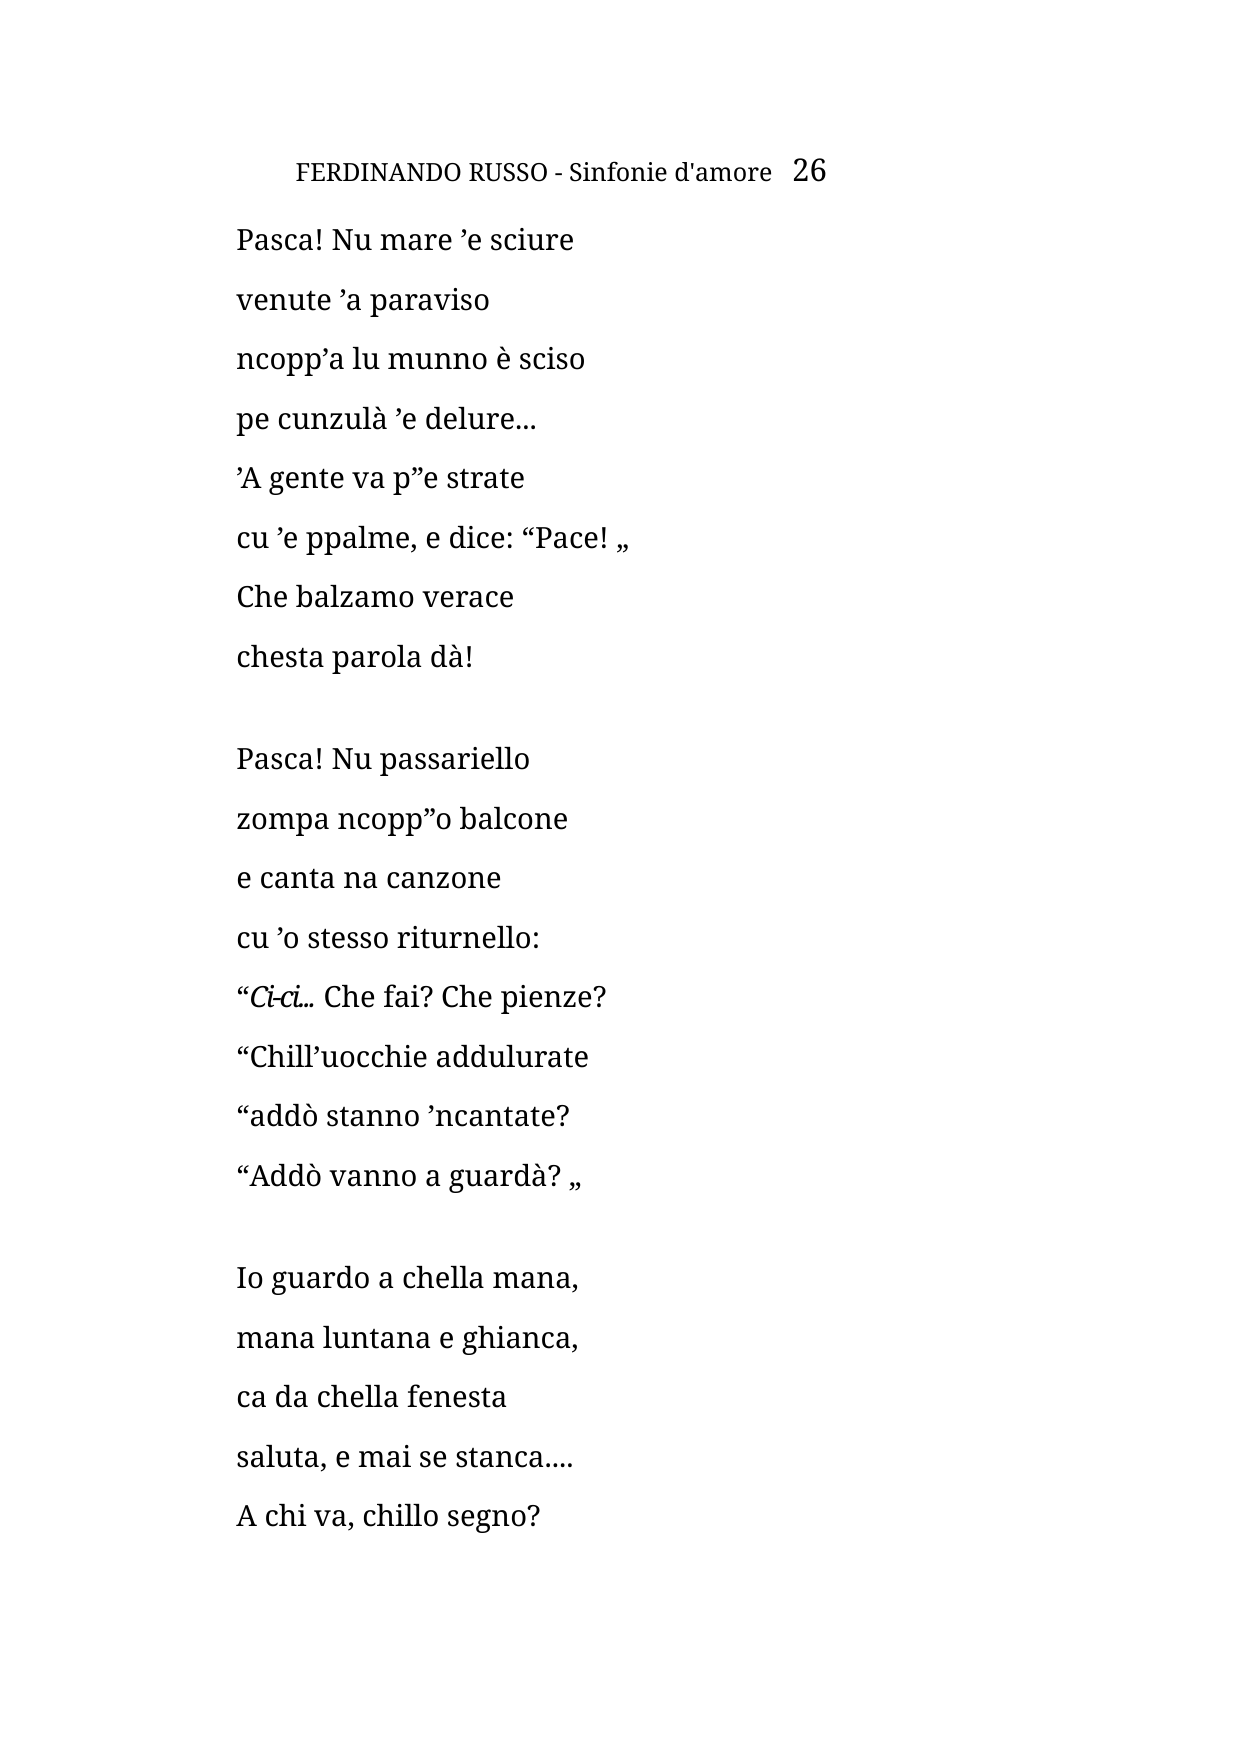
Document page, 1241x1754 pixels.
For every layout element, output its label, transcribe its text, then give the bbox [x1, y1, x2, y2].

text e canta na canzone [177, 858, 945, 897]
text “Addò vanno a guardà? „ [177, 1155, 945, 1195]
text “Chill’uocchie addulurate [177, 1036, 945, 1076]
text Io guardo a chella mana, [177, 1258, 945, 1297]
text chesta parola dà! [177, 636, 945, 676]
text “addò stanno ’ncantate? [177, 1096, 945, 1135]
text Che balzamo verace [177, 577, 945, 616]
text Pasca! Nu passariello [177, 739, 945, 778]
text cu ’o stesso riturnello: [177, 917, 945, 957]
text “Ci-ci... Che fai? Che pienze? [177, 977, 945, 1016]
text saluta, e mai se stanca.... [177, 1436, 945, 1476]
text zompa ncopp”o balcone [177, 798, 945, 838]
text Pasca! Nu mare ’e sciure [177, 220, 945, 259]
text A chi va, chillo segno? [177, 1496, 945, 1535]
text cu ’e ppalme, e dice: “Pace! „ [177, 517, 945, 557]
text venute ’a paraviso [177, 279, 945, 319]
text ca da chella fenesta [177, 1377, 945, 1416]
text ’A gente va p”e strate [177, 458, 945, 497]
text pe cunzulà ’e delure... [177, 398, 945, 438]
text mana luntana e ghianca, [177, 1317, 945, 1357]
text ncopp’a lu munno è sciso [177, 339, 945, 378]
